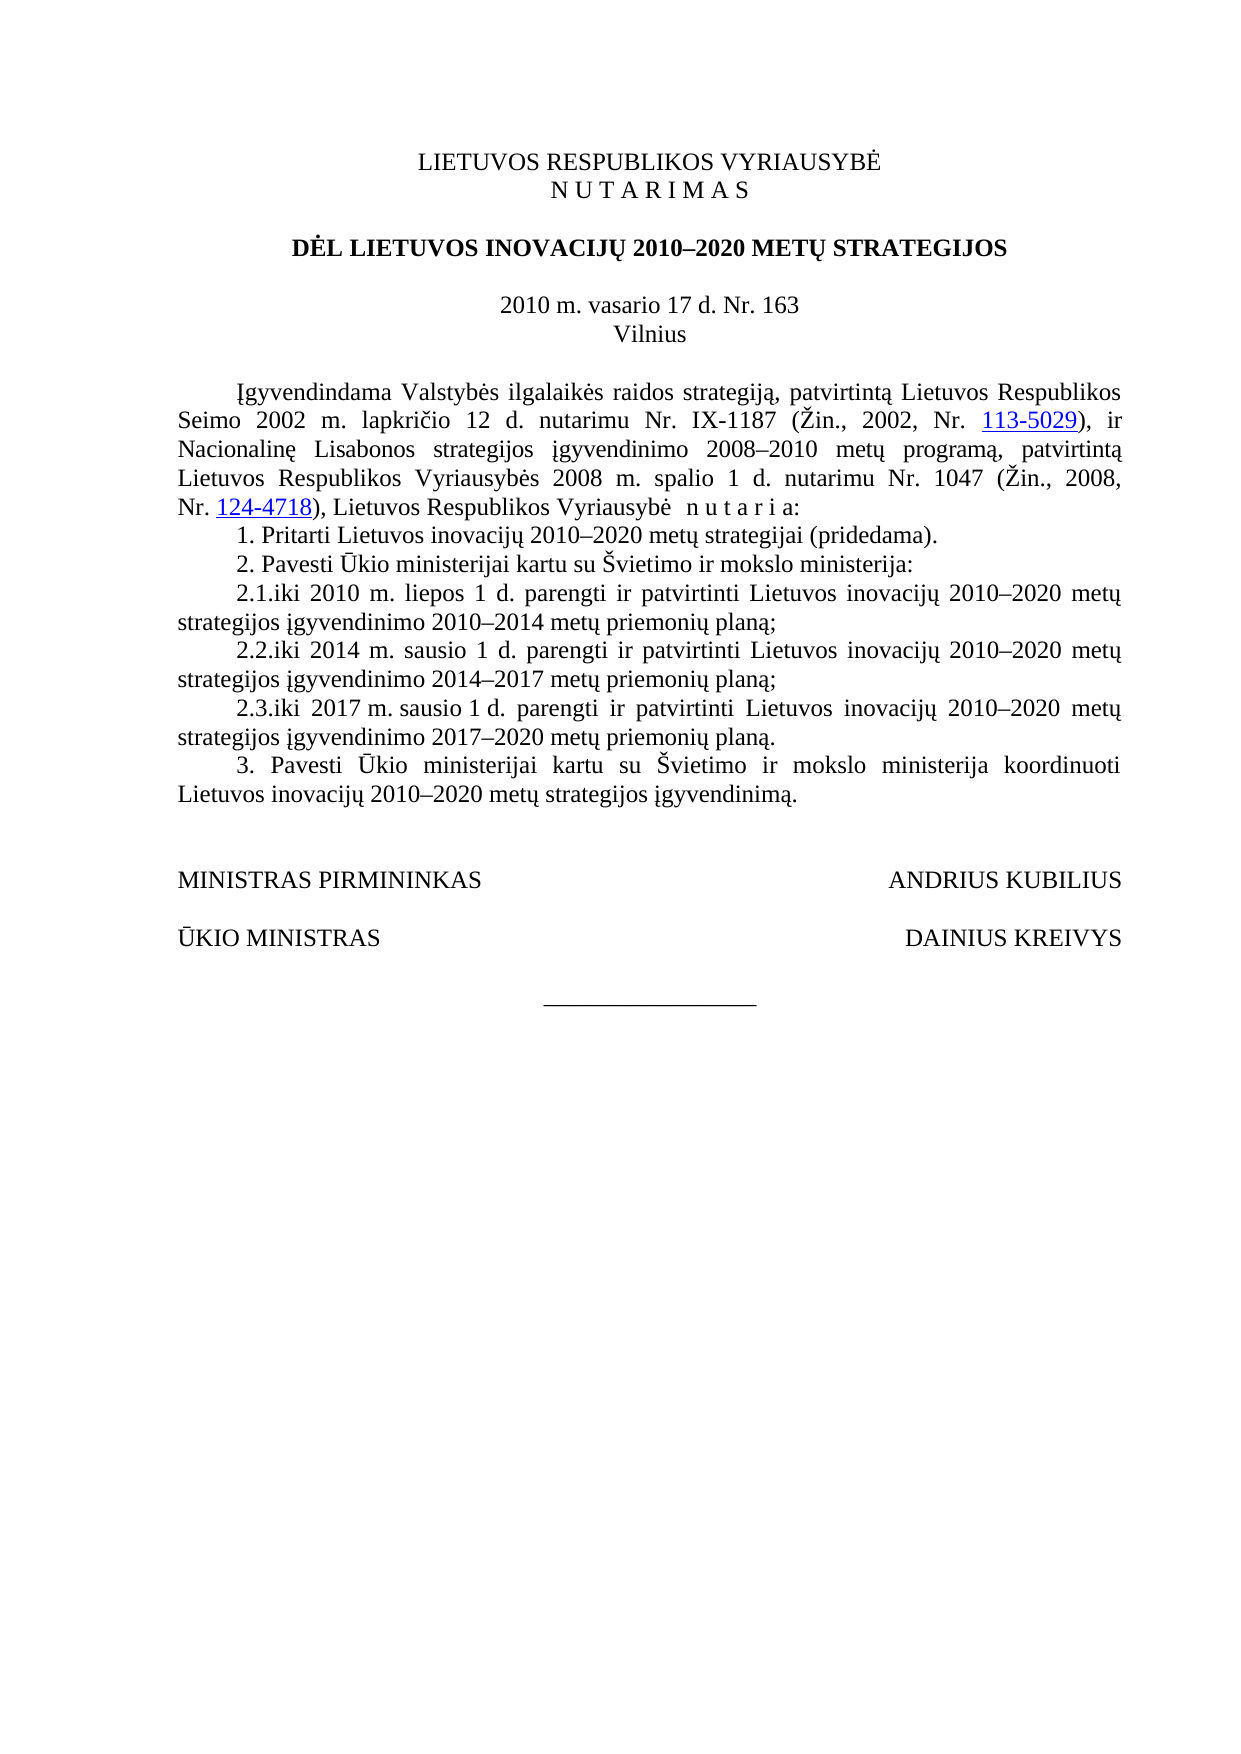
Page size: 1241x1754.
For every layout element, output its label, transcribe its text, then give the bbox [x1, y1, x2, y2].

text _________________ [177, 981, 1122, 1009]
text ŪKIO MINISTRAS DAINIUS KREIVYS [177, 923, 1122, 952]
text 2010 m. vasario 17 d. Nr. 163 [177, 291, 1122, 319]
text 3. Pavesti Ūkio ministerijai kartu su Švietimo ir mokslo ministerija koordinuoti Lietuvos inovacijų 2010–2020 metų strategijos įgyvendinimą. [177, 751, 1122, 808]
text Lietuvos Respublikos Vyriausybė [177, 147, 1122, 176]
text DĖL LIETUVOS INOVACIJŲ 2010–2020 METŲ STRATEGIJOS [177, 233, 1122, 262]
text 1. Pritarti Lietuvos inovacijų 2010–2020 metų strategijai (pridedama). [177, 521, 1122, 549]
text 2.1.iki 2010 m. liepos 1 d. parengti ir patvirtinti Lietuvos inovacijų 2010–2020 metų strategijos įgyvendinimo 2010–2014 metų priemonių planą; [177, 578, 1122, 636]
text NUTARIMAS [177, 176, 1122, 204]
text Vilnius [177, 319, 1122, 348]
text 2.2.iki 2014 m. sausio 1 d. parengti ir patvirtinti Lietuvos inovacijų 2010–2020 metų strategijos įgyvendinimo 2014–2017 metų priemonių planą; [177, 636, 1122, 693]
text Įgyvendindama Valstybės ilgalaikės raidos strategiją, patvirtintą Lietuvos Respublikos Seimo 2002 m. lapkričio 12 d. nutarimu Nr. IX-1187 (Žin., 2002, Nr. 113-5029), ir Nacionalinę Lisabonos strategijos įgyvendinimo 2008–2010 metų programą, patvirtintą Lietuvos Respublikos Vyriausybės 2008 m. spalio 1 d. nutarimu Nr. 1047 (Žin., 2008, Nr. 124-4718), Lietuvos Respublikos Vyriausybė nutaria: [177, 377, 1122, 521]
text MINISTRAS PIRMININKAS ANDRIUS KUBILIUS [177, 866, 1122, 894]
text 2. Pavesti Ūkio ministerijai kartu su Švietimo ir mokslo ministerija: [177, 549, 1122, 578]
text 2.3.iki 2017 m. sausio 1 d. parengti ir patvirtinti Lietuvos inovacijų 2010–2020 metų strategijos įgyvendinimo 2017–2020 metų priemonių planą. [177, 693, 1122, 751]
